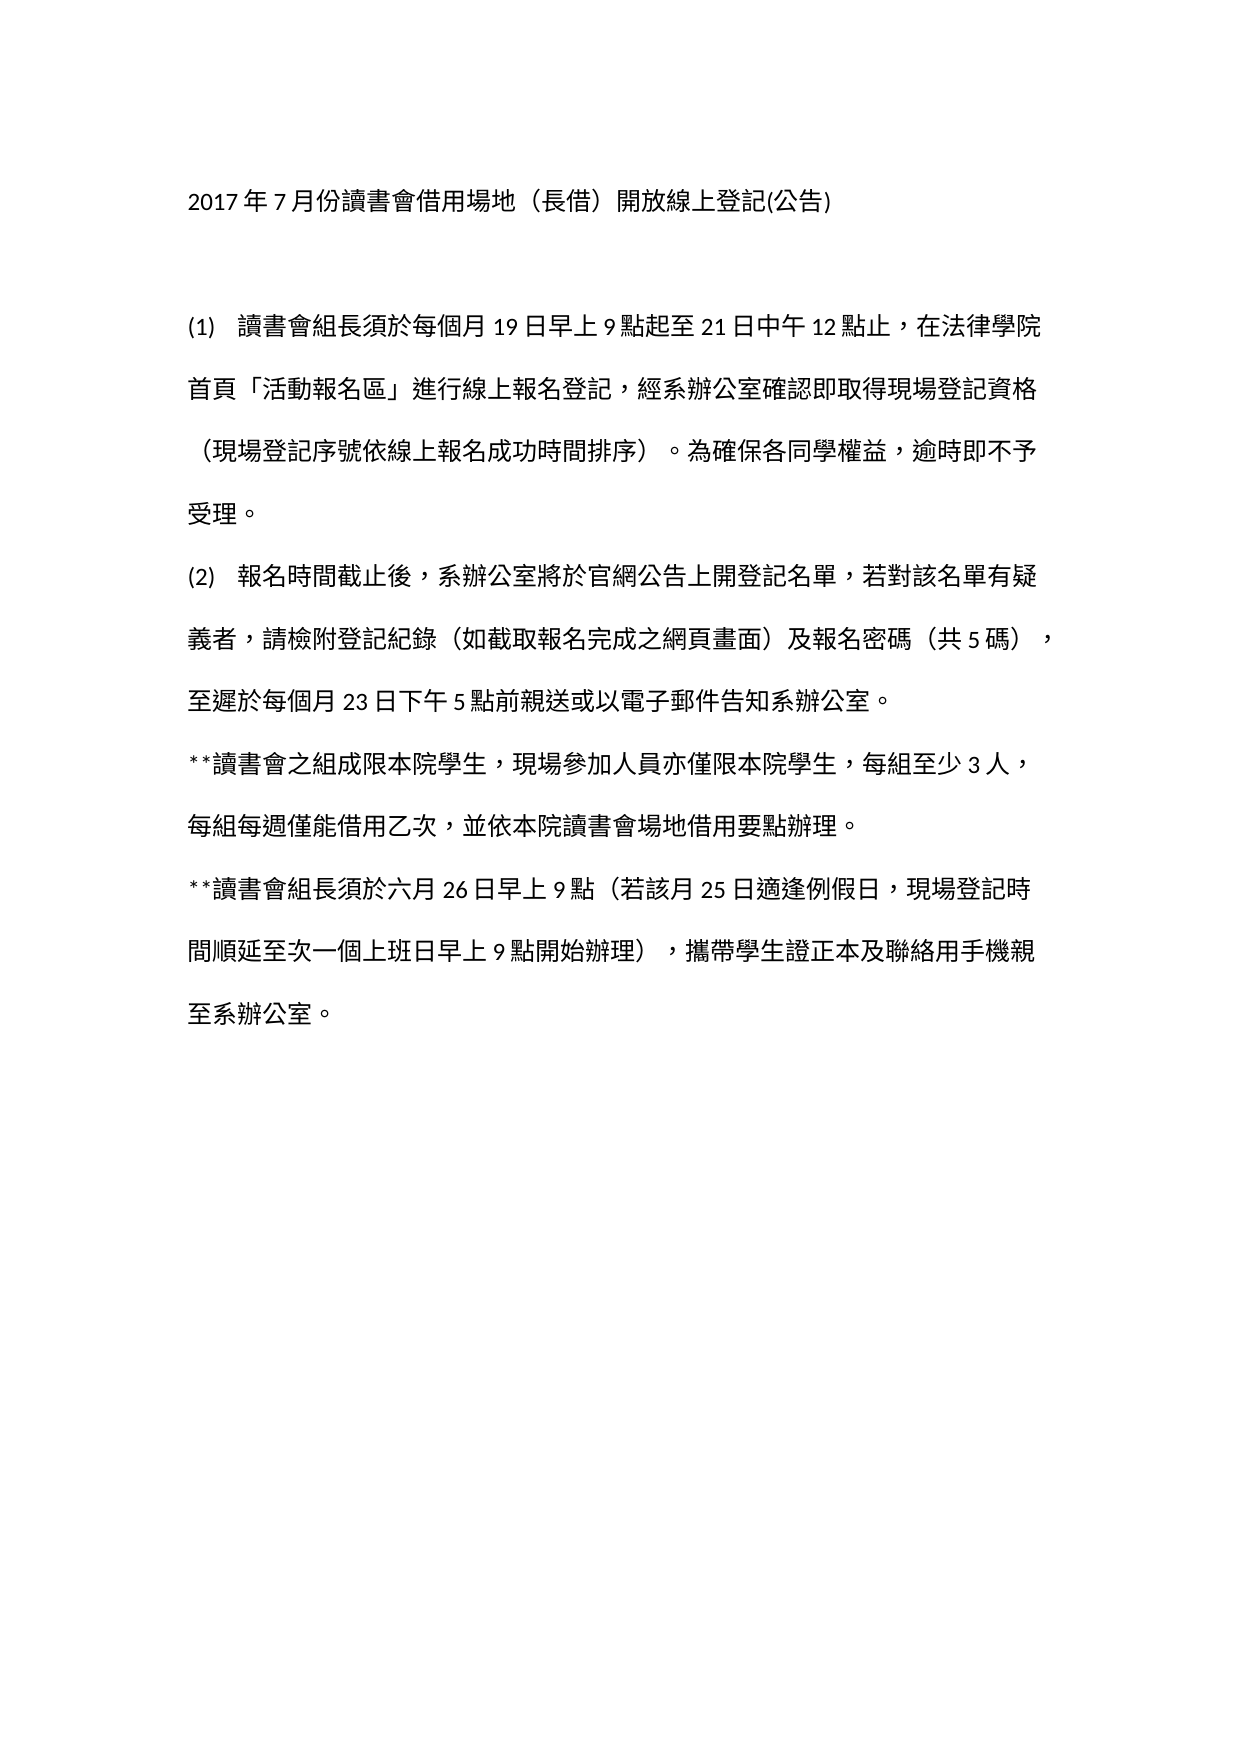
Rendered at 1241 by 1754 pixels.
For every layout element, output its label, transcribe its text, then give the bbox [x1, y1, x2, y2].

text (2) 報名時間截止後，系辦公室將於官網公告上開登記名單，若對該名單有疑義者，請檢附登記紀錄（如截取報名完成之網頁畫面）及報名密碼（共5碼），至遲於每個月23日下午5點前親送或以電子郵件告知系辦公室。 [187, 533, 1053, 721]
text (1) 讀書會組長須於每個月19日早上9點起至21日中午12點止，在法律學院首頁「活動報名區」進行線上報名登記，經系辦公室確認即取得現場登記資格（現場登記序號依線上報名成功時間排序）。為確保各同學權益，逾時即不予受理。 [187, 283, 1053, 533]
text 2017年7月份讀書會借用場地（長借）開放線上登記(公告) [187, 158, 1053, 221]
text **讀書會之組成限本院學生，現場參加人員亦僅限本院學生，每組至少3人，每組每週僅能借用乙次，並依本院讀書會場地借用要點辦理。 [187, 721, 1053, 846]
text **讀書會組長須於六月26日早上9點（若該月25日適逢例假日，現場登記時間順延至次一個上班日早上9點開始辦理），攜帶學生證正本及聯絡用手機親至系辦公室。 [187, 846, 1053, 1033]
